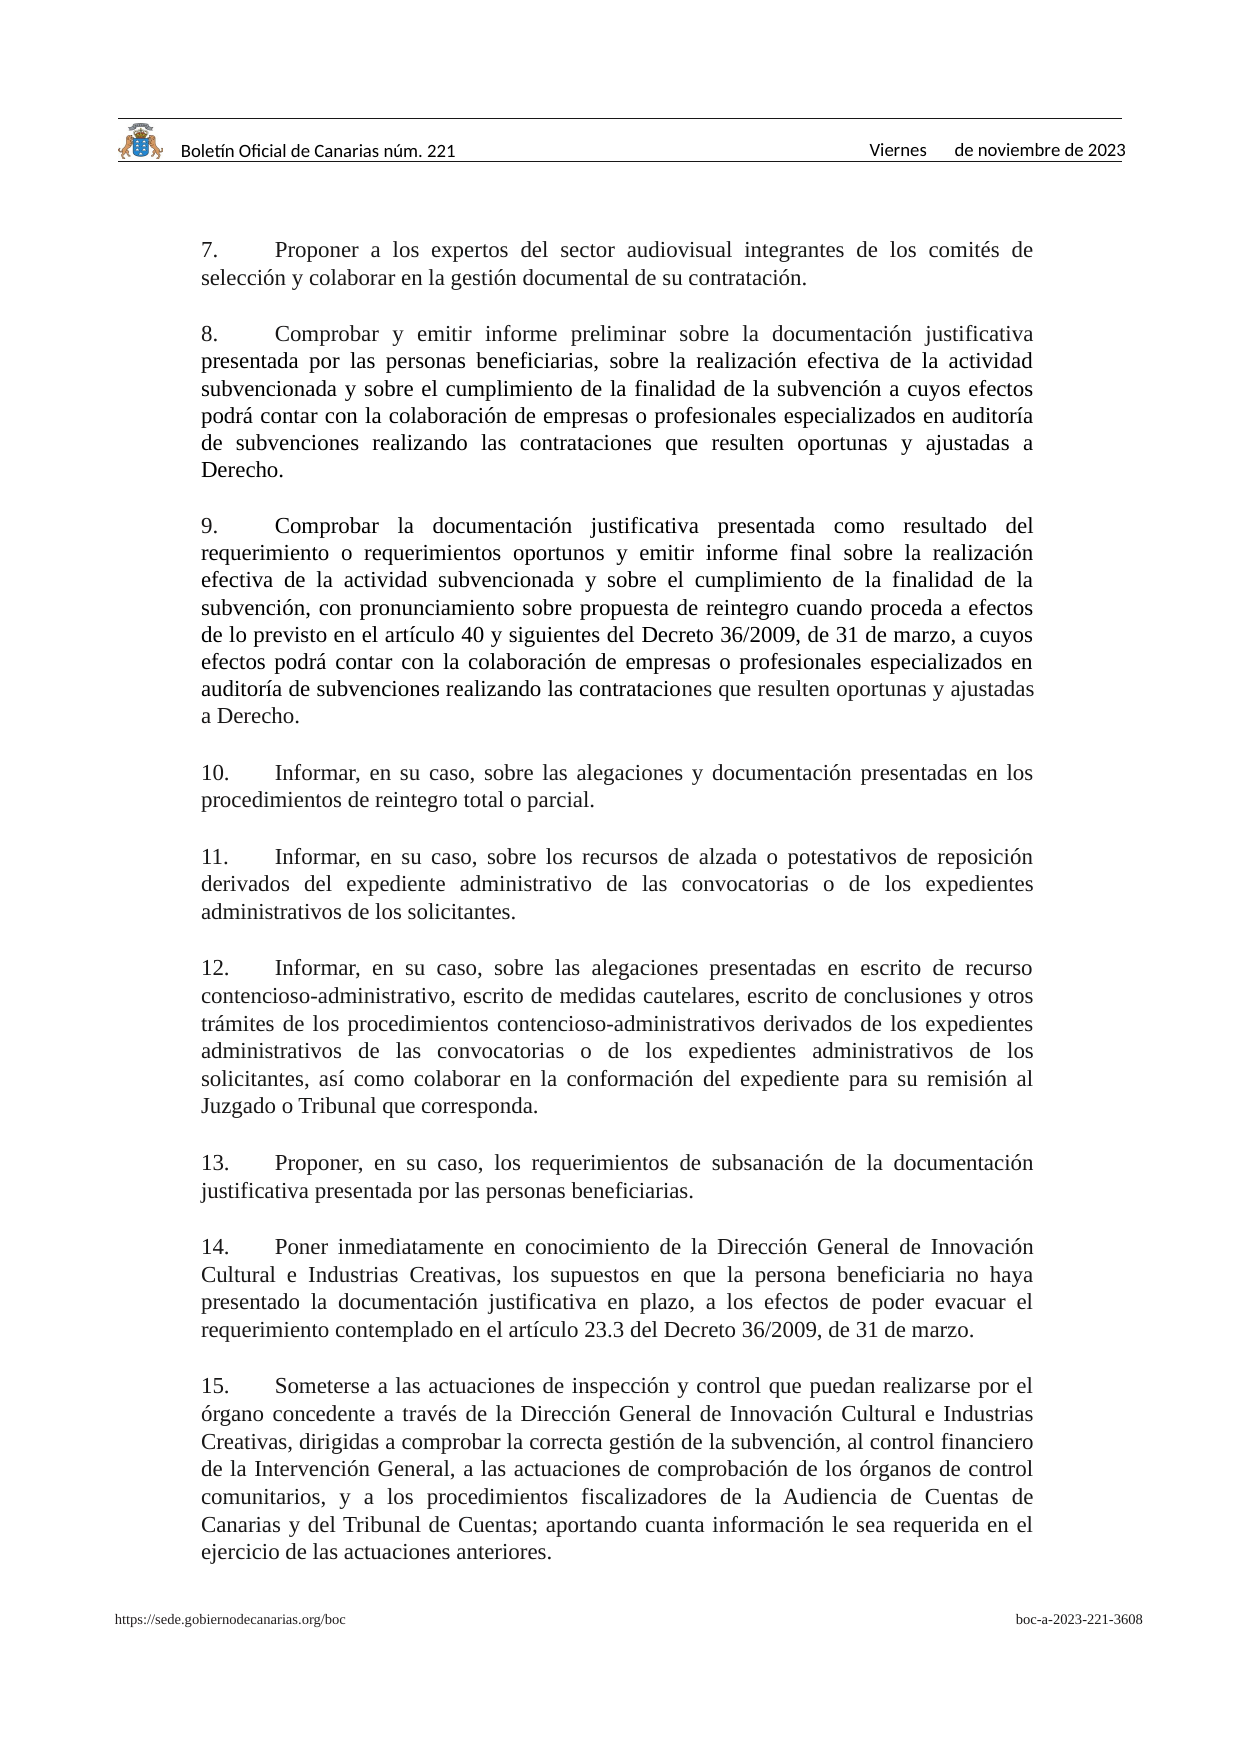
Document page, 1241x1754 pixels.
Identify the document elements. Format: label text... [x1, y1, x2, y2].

list Someterse a las actuaciones de inspección y control que puedan realizarse por el órgano concedente a través de la Dirección General de Innovación Cultural e Industrias Creativas, dirigidas a comprobar la correcta gestión de la subvención, al control financiero de la Intervención General, a las actuaciones de comprobación de los órganos de control comunitarios, y a los procedimientos fiscalizadores de la Audiencia de Cuentas de Canarias y del Tribunal de Cuentas; aportando cuanta información le sea requerida en el ejercicio de las actuaciones anteriores. [201, 1373, 1035, 1564]
list Informar, en su caso, sobre las alegaciones y documentación presentadas en los procedimientos de reintegro total o parcial. [201, 758, 1035, 812]
list Informar, en su caso, sobre las alegaciones presentadas en escrito de recurso contencioso-administrativo, escrito de medidas cautelares, escrito de conclusiones y otros trámites de los procedimientos contencioso-administrativos derivados de los expedientes administrativos de las convocatorias o de los expedientes administrativos de los solicitantes, así como colaborar en la conformación del expediente para su remisión al Juzgado o Tribunal que corresponda. [201, 954, 1035, 1119]
list Poner inmediatamente en conocimiento de la Dirección General de Innovación Cultural e Industrias Creativas, los supuestos en que la persona beneficiaria no haya presentado la documentación justificativa en plazo, a los efectos de poder evacuar el requerimiento contemplado en el artículo 23.3 del Decreto 36/2009, de 31 de marzo. [201, 1233, 1035, 1342]
list Comprobar y emitir informe preliminar sobre la documentación justificativa presentada por las personas beneficiarias, sobre la realización efectiva de la actividad subvencionada y sobre el cumplimiento de la finalidad de la subvención a cuyos efectos podrá contar con la colaboración de empresas o profesionales especializados en auditoría de subvenciones realizando las contrataciones que resulten oportunas y ajustadas a Derecho. [201, 320, 1035, 482]
list Informar, en su caso, sobre los recursos de alzada o potestativos de reposición derivados del expediente administrativo de las convocatorias o de los expedientes administrativos de los solicitantes. [201, 843, 1035, 924]
list Comprobar la documentación justificativa presentada como resultado del requerimiento o requerimientos oportunos y emitir informe final sobre la realización efectiva de la actividad subvencionada y sobre el cumplimiento de la finalidad de la subvención, con pronunciamiento sobre propuesta de reintegro cuando proceda a efectos de lo previsto en el artículo 40 y siguientes del Decreto 36/2009, de 31 de marzo, a cuyos efectos podrá contar con la colaboración de empresas o profesionales especializados en auditoría de subvenciones realizando las contrataciones que resulten oportunas y ajustadas a Derecho. [201, 512, 1035, 728]
list Proponer a los expertos del sector audiovisual integrantes de los comités de selección y colaborar en la gestión documental de su contratación. [201, 236, 1035, 290]
list Proponer, en su caso, los requerimientos de subsanación de la documentación justificativa presentada por las personas beneficiarias. [201, 1149, 1035, 1203]
